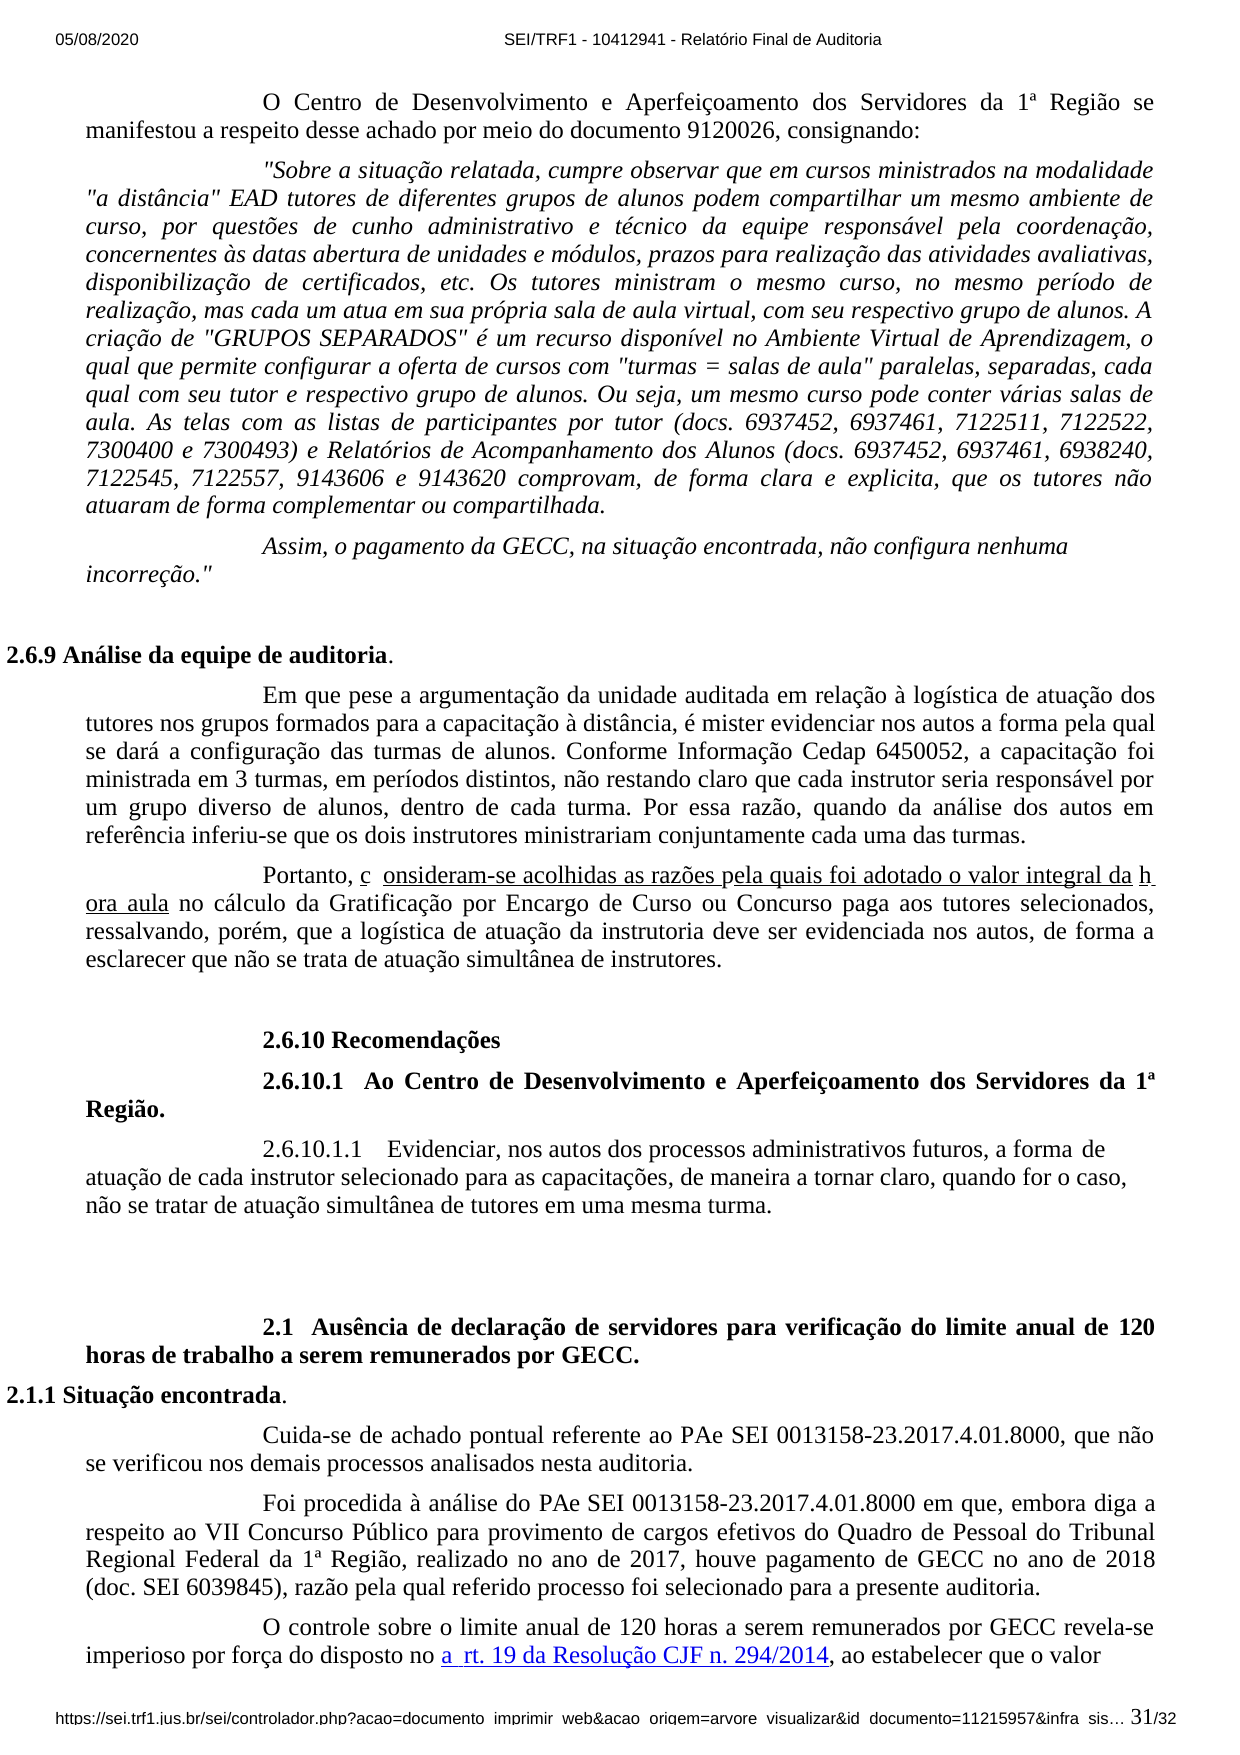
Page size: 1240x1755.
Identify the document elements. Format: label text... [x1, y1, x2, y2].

text Foi procedida à análise do PAe SEI 0013158-23.2017.4.01.8000 em que, embora diga a respeito ao VII Concurso Público para provimento de cargos efetivos do Quadro de Pessoal do Tribunal Regional Federal da 1ª Região, realizado no ano de 2017, houve pagamento de GECC no ano de 2018 (doc. SEI 6039845), razão pela qual referido processo foi selecionado para a presente auditoria. [85, 1490, 1156, 1601]
text Portanto, c onsideram-se acolhidas as razões pela quais foi adotado o valor integral da h ora aula no cálculo da Gratificação por Encargo de Curso ou Concurso paga aos tutores selecionados, ressalvando, porém, que a logística de atuação da instrutoria deve ser evidenciada nos autos, de forma a esclarecer que não se trata de atuação simultânea de instrutores. [85, 861, 1156, 973]
list Situação encontrada. [6, 1380, 1181, 1409]
text Cuida-se de achado pontual referente ao PAe SEI 0013158-23.2017.4.01.8000, que não se verificou nos demais processos analisados nesta auditoria. [85, 1421, 1155, 1477]
text atuação de cada instrutor selecionado para as capacitações, de maneira a tornar claro, quando for o caso, não se tratar de atuação simultânea de tutores em uma mesma turma. [85, 1163, 1153, 1219]
list Ao Centro de Desenvolvimento e Aperfeiçoamento dos Servidores da 1ª [262, 1066, 1181, 1095]
subtitle Região. [85, 1094, 169, 1123]
list Recomendações [262, 1025, 1181, 1054]
text Em que pese a argumentação da unidade auditada em relação à logística de atuação dos tutores nos grupos formados para a capacitação à distância, é mister evidenciar nos autos a forma pela qual se dará a configuração das turmas de alunos. Conforme Informação Cedap 6450052, a capacitação foi ministrada em 3 turmas, em períodos distintos, não restando claro que cada instrutor seria responsável por um grupo diverso de alunos, dentro de cada turma. Por essa razão, quando da análise dos autos em referência inferiu-se que os dois instrutores ministrariam conjuntamente cada uma das turmas. [85, 681, 1156, 849]
text O Centro de Desenvolvimento e Aperfeiçoamento dos Servidores da 1ª Região se manifestou a respeito desse achado por meio do documento 9120026, consignando: [85, 88, 1156, 144]
subtitle Análise da equipe de auditoria. [6, 640, 1181, 669]
text O controle sobre o limite anual de 120 horas a serem remunerados por GECC revela-se imperioso por força do disposto no a rt. 19 da Resolução CJF n. 294/2014, ao estabelecer que o valor [85, 1614, 1156, 1669]
text incorreção." [85, 559, 1181, 588]
text "Sobre a situação relatada, cumpre observar que em cursos ministrados na modalidade "a distância" EAD tutores de diferentes grupos de alunos podem compartilhar um mesmo ambiente de curso, por questões de cunho administrativo e técnico da equipe responsável pela coordenação, concernentes às datas abertura de unidades e módulos, prazos para realização das atividades avaliativas, disponibilização de certificados, etc. Os tutores ministram o mesmo curso, no mesmo período de realização, mas cada um atua em sua própria sala de aula virtual, com seu respectivo grupo de alunos. A criação de "GRUPOS SEPARADOS" é um recurso disponível no Ambiente Virtual de Aprendizagem, o qual que permite configurar a oferta de cursos com "turmas = salas de aula" paralelas, separadas, cada qual com seu tutor e respectivo grupo de alunos. Ou seja, um mesmo curso pode conter várias salas de aula. As telas com as listas de participantes por tutor (docs. 6937452, 6937461, 7122511, 7122522, 7300400 e 7300493) e Relatórios de Acompanhamento dos Alunos (docs. 6937452, 6937461, 6938240, 7122545, 7122557, 9143606 e 9143620 comprovam, de forma clara e explicita, que os tutores não atuaram de forma complementar ou compartilhada. [85, 156, 1156, 519]
subtitle Ausência de declaração de servidores para verificação do limite anual de 120 horas de trabalho a serem remunerados por GECC. [85, 1313, 1155, 1368]
list Evidenciar, nos autos dos processos administrativos futuros, a forma de [262, 1134, 1181, 1163]
text Assim, o pagamento da GECC, na situação encontrada, não configura nenhuma [262, 531, 1181, 559]
